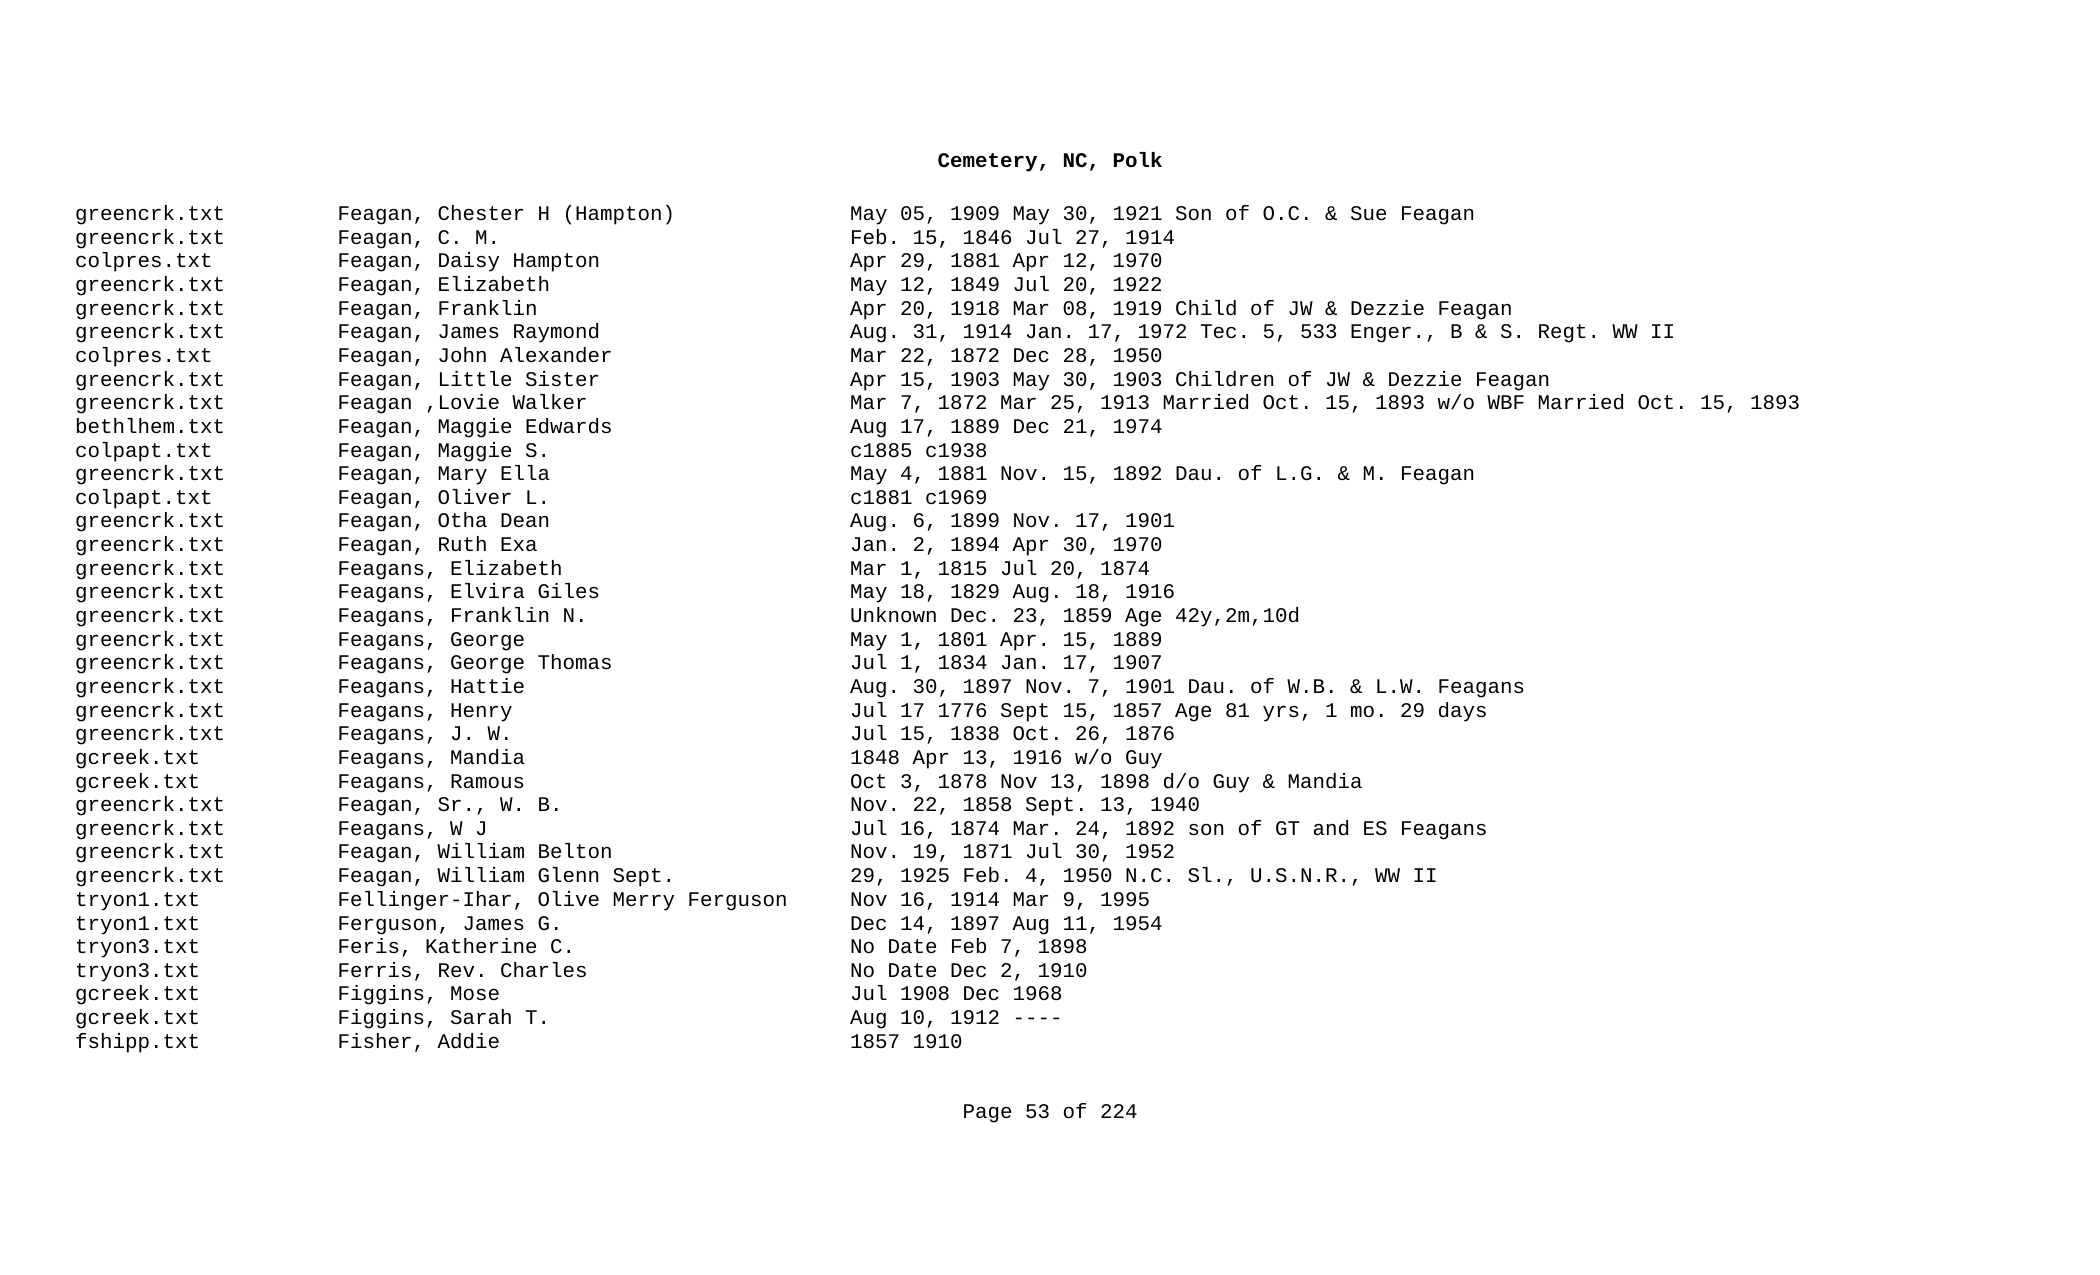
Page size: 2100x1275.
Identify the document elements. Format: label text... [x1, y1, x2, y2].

text greencrk.txt Feagan, C. M. Feb. 15, 1846 Jul 27, 1914 [75, 227, 2025, 250]
text greencrk.txt Feagans, J. W. Jul 15, 1838 Oct. 26, 1876 [75, 723, 2025, 747]
text greencrk.txt Feagan, William Glenn Sept. 29, 1925 Feb. 4, 1950 N.C. Sl., U.S.N.R., WW II [75, 865, 2025, 889]
text greencrk.txt Feagan, Otha Dean Aug. 6, 1899 Nov. 17, 1901 [75, 511, 2025, 534]
text greencrk.txt Feagans, Franklin N. Unknown Dec. 23, 1859 Age 42y,2m,10d [75, 605, 2025, 629]
text tryon1.txt Fellinger-Ihar, Olive Merry Ferguson Nov 16, 1914 Mar 9, 1995 [75, 889, 2025, 912]
text colpres.txt Feagan, Daisy Hampton Apr 29, 1881 Apr 12, 1970 [75, 250, 2025, 274]
text greencrk.txt Feagan, Little Sister Apr 15, 1903 May 30, 1903 Children of JW & Dezzie Feagan [75, 369, 2025, 392]
text greencrk.txt Feagans, Henry Jul 17 1776 Sept 15, 1857 Age 81 yrs, 1 mo. 29 days [75, 700, 2025, 723]
text greencrk.txt Feagan, Ruth Exa Jan. 2, 1894 Apr 30, 1970 [75, 534, 2025, 558]
text gcreek.txt Feagans, Ramous Oct 3, 1878 Nov 13, 1898 d/o Guy & Mandia [75, 771, 2025, 794]
text tryon3.txt Ferris, Rev. Charles No Date Dec 2, 1910 [75, 960, 2025, 983]
text gcreek.txt Figgins, Mose Jul 1908 Dec 1968 [75, 983, 2025, 1007]
text colpres.txt Feagan, John Alexander Mar 22, 1872 Dec 28, 1950 [75, 345, 2025, 369]
text gcreek.txt Feagans, Mandia 1848 Apr 13, 1916 w/o Guy [75, 747, 2025, 771]
text greencrk.txt Feagans, Elizabeth Mar 1, 1815 Jul 20, 1874 [75, 558, 2025, 581]
text greencrk.txt Feagans, George Thomas Jul 1, 1834 Jan. 17, 1907 [75, 652, 2025, 676]
text greencrk.txt Feagans, W J Jul 16, 1874 Mar. 24, 1892 son of GT and ES Feagans [75, 818, 2025, 842]
text greencrk.txt Feagan, Elizabeth May 12, 1849 Jul 20, 1922 [75, 274, 2025, 298]
text tryon3.txt Feris, Katherine C. No Date Feb 7, 1898 [75, 936, 2025, 960]
text greencrk.txt Feagans, Elvira Giles May 18, 1829 Aug. 18, 1916 [75, 581, 2025, 605]
text colpapt.txt Feagan, Oliver L. c1881 c1969 [75, 487, 2025, 511]
text fshipp.txt Fisher, Addie 1857 1910 [75, 1031, 2025, 1054]
text greencrk.txt Feagan, Mary Ella May 4, 1881 Nov. 15, 1892 Dau. of L.G. & M. Feagan [75, 463, 2025, 487]
text greencrk.txt Feagan ,Lovie Walker Mar 7, 1872 Mar 25, 1913 Married Oct. 15, 1893 w/o WBF Married Oct. 15, 1893 [75, 392, 2025, 416]
text gcreek.txt Figgins, Sarah T. Aug 10, 1912 ---- [75, 1007, 2025, 1031]
text greencrk.txt Feagan, William Belton Nov. 19, 1871 Jul 30, 1952 [75, 842, 2025, 865]
text bethlhem.txt Feagan, Maggie Edwards Aug 17, 1889 Dec 21, 1974 [75, 416, 2025, 439]
text greencrk.txt Feagan, Chester H (Hampton) May 05, 1909 May 30, 1921 Son of O.C. & Sue Feagan [75, 203, 2025, 227]
text greencrk.txt Feagan, James Raymond Aug. 31, 1914 Jan. 17, 1972 Tec. 5, 533 Enger., B & S. Regt. WW II [75, 321, 2025, 345]
text greencrk.txt Feagan, Sr., W. B. Nov. 22, 1858 Sept. 13, 1940 [75, 794, 2025, 818]
text tryon1.txt Ferguson, James G. Dec 14, 1897 Aug 11, 1954 [75, 912, 2025, 936]
text greencrk.txt Feagans, Hattie Aug. 30, 1897 Nov. 7, 1901 Dau. of W.B. & L.W. Feagans [75, 676, 2025, 700]
text colpapt.txt Feagan, Maggie S. c1885 c1938 [75, 439, 2025, 463]
text greencrk.txt Feagans, George May 1, 1801 Apr. 15, 1889 [75, 629, 2025, 652]
text greencrk.txt Feagan, Franklin Apr 20, 1918 Mar 08, 1919 Child of JW & Dezzie Feagan [75, 298, 2025, 321]
